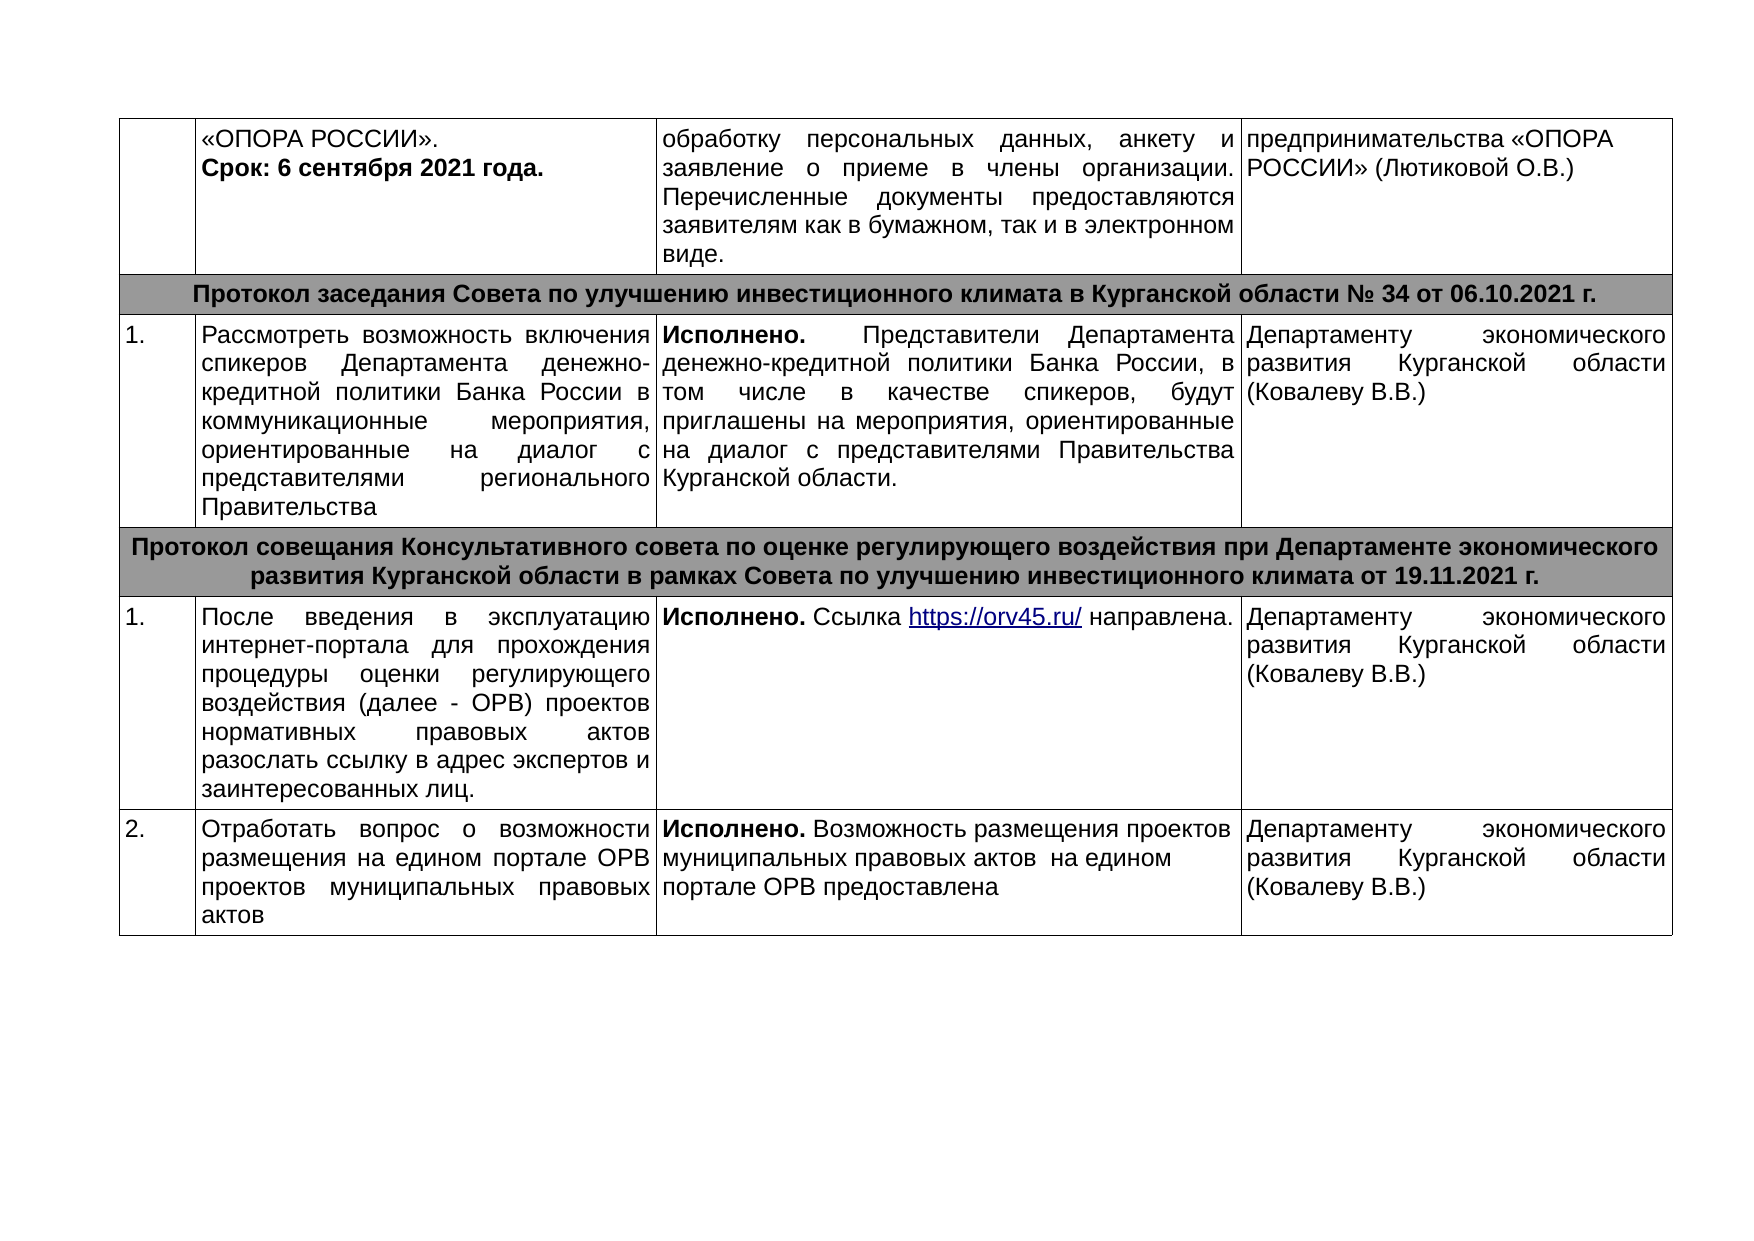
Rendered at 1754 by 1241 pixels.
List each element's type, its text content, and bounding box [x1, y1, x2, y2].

table_cell Департаменту экономического развития Курганской области (Ковалеву В.В.) [1242, 597, 1672, 808]
table_cell Отработать вопрос о возможности размещения на едином портале ОРВ проектов муниципальных правовых актов [196, 810, 656, 935]
table_cell После введения в эксплуатацию интернет-портала для прохождения процедуры оценки регулирующего воздействия (далее - ОРВ) проектов нормативных правовых актов разослать ссылку в адрес экспертов и заинтересованных лиц. [196, 597, 656, 808]
table_cell Исполнено. Возможность размещения проектов муниципальных правовых актов на едином портале ОРВ предоставлена [657, 810, 1241, 935]
table_cell «ОПОРА РОССИИ». Срок: 6 сентября 2021 года. [196, 119, 656, 273]
table_cell Исполнено. Представители Департамента денежно-кредитной политики Банка России, в том числе в качестве спикеров, будут приглашены на мероприятия, ориентированные на диалог с представителями Правительства Курганской области. [657, 315, 1241, 527]
table_cell Протокол совещания Консультативного совета по оценке регулирующего воздействия при Департаменте экономического развития Курганской области в рамках Совета по улучшению инвестиционного климата от 19.11.2021 г. [120, 528, 1672, 596]
table_cell предпринимательства «ОПОРА РОССИИ» (Лютиковой О.В.) [1242, 119, 1672, 273]
table_cell Департаменту экономического развития Курганской области (Ковалеву В.В.) [1242, 315, 1672, 527]
table_cell 2. [120, 810, 195, 935]
table_cell 1. [120, 315, 195, 527]
table_cell 1. [120, 597, 195, 808]
table_cell Рассмотреть возможность включения спикеров Департамента денежно-кредитной политики Банка России в коммуникационные мероприятия, ориентированные на диалог с представителями регионального Правительства [196, 315, 656, 527]
table_cell [120, 119, 195, 273]
table_cell Исполнено. Ссылка https://orv45.ru/ направлена. [657, 597, 1241, 808]
table_cell Департаменту экономического развития Курганской области (Ковалеву В.В.) [1242, 810, 1672, 935]
table_cell Протокол заседания Совета по улучшению инвестиционного климата в Курганской области № 34 от 06.10.2021 г. [120, 275, 1672, 314]
table_cell обработку персональных данных, анкету и заявление о приеме в члены организации. Перечисленные документы предоставляются заявителям как в бумажном, так и в электронном виде. [657, 119, 1241, 273]
